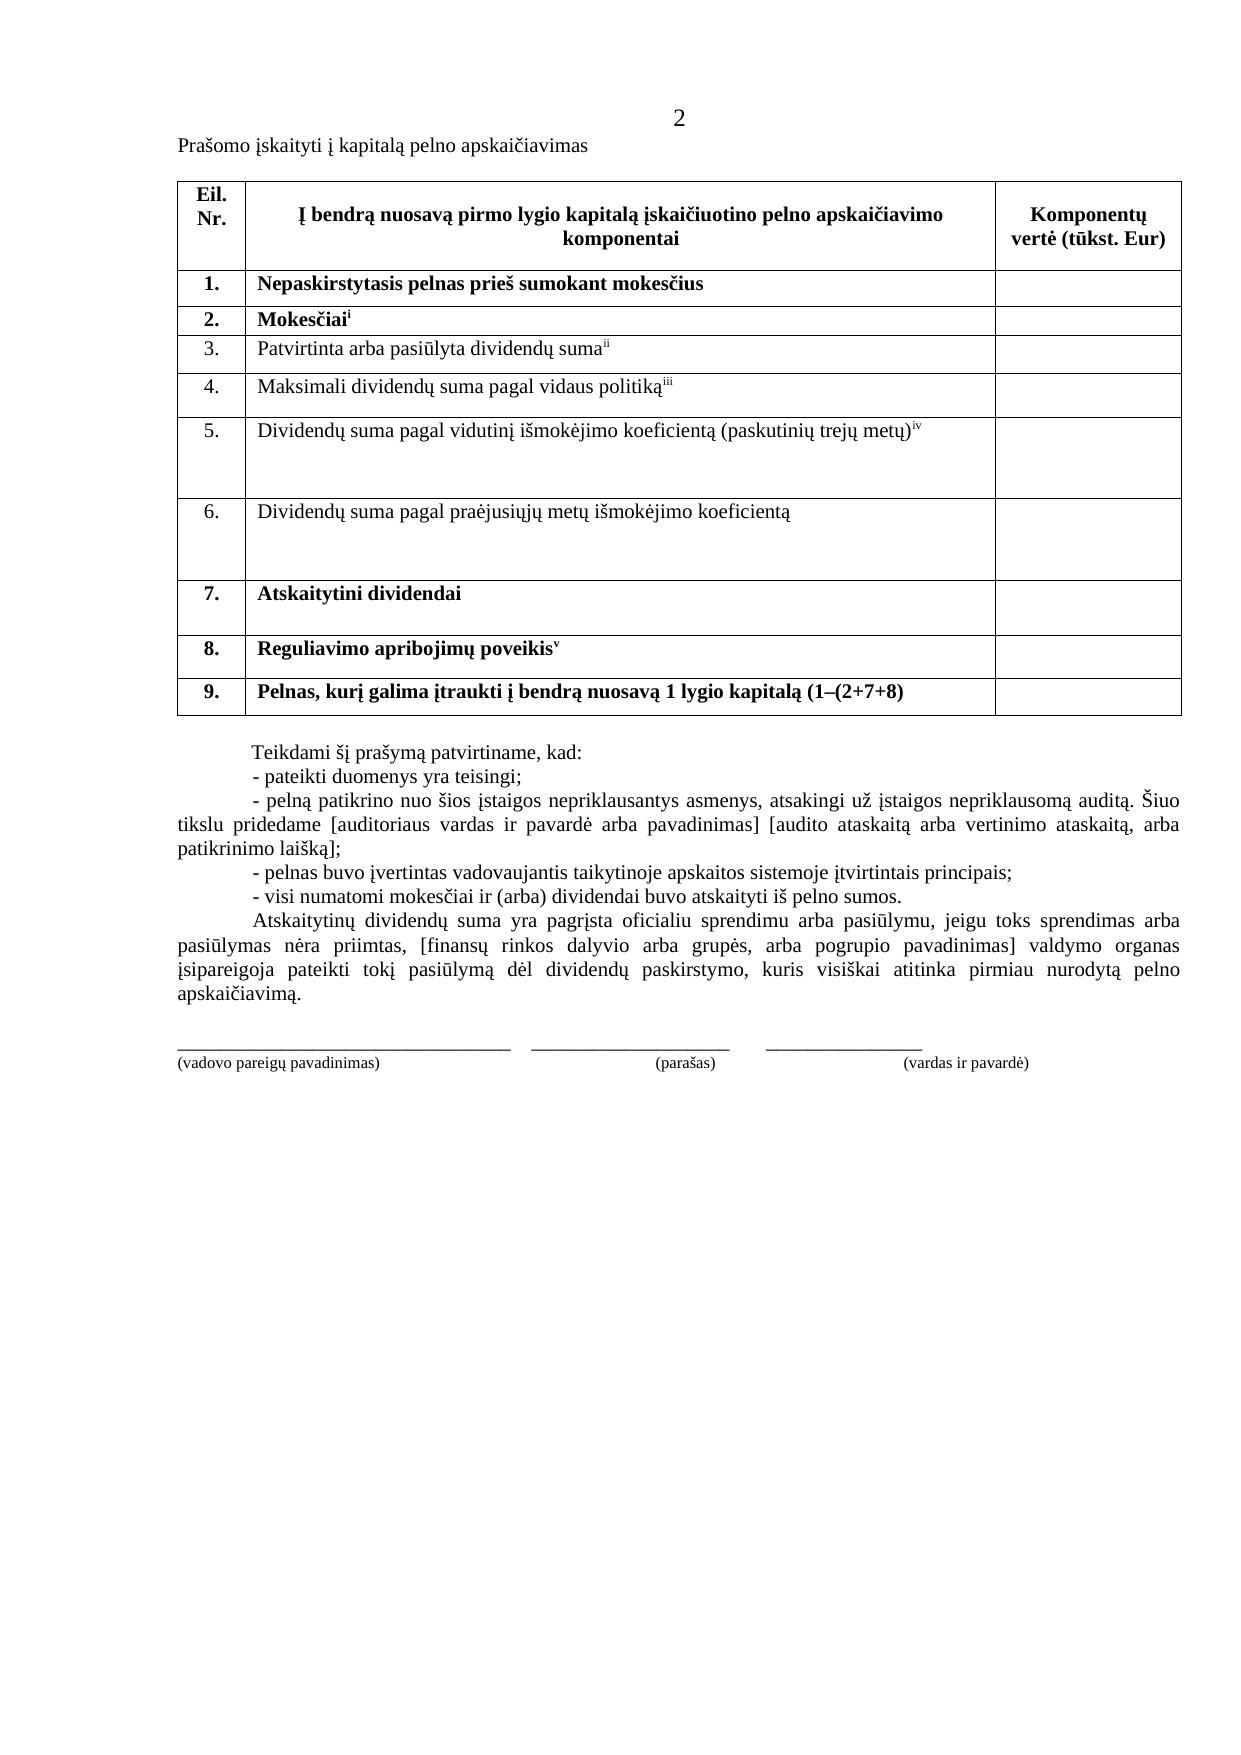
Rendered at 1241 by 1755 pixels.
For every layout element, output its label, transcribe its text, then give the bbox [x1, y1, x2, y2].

text - visi numatomi mokesčiai ir (arba) dividendai buvo atskaityti iš pelno sumos. [177, 884, 1181, 908]
table_cell [996, 307, 1181, 335]
table_cell [996, 499, 1181, 580]
table_header Komponentų vertė (tūkst. Eur) [996, 182, 1181, 269]
text (vadovo pareigų pavadinimas) (parašas) (vardas ir pavardė) [177, 1053, 1181, 1072]
table_cell Mokesčiai [246, 307, 995, 335]
table_cell 9. [178, 679, 245, 715]
text - pelnas buvo įvertintas vadovaujantis taikytinoje apskaitos sistemoje įtvirtintais principais; [177, 860, 1181, 884]
table_cell [996, 636, 1181, 677]
table_cell Reguliavimo apribojimų poveikis [246, 636, 995, 677]
table_cell [996, 336, 1181, 373]
table_cell [996, 581, 1181, 635]
table_header Eil. Nr. [178, 182, 245, 269]
table_cell 4. [178, 374, 245, 417]
table_cell [996, 374, 1181, 417]
table_cell 1. [178, 271, 245, 306]
table_cell 7. [178, 581, 245, 635]
table_cell [996, 679, 1181, 715]
table_cell Maksimali dividendų suma pagal vidaus politiką [246, 374, 995, 417]
table_cell Nepaskirstytasis pelnas prieš sumokant mokesčius [246, 271, 995, 306]
table_cell Dividendų suma pagal praėjusiųjų metų išmokėjimo koeficientą [246, 499, 995, 580]
table_cell 3. [178, 336, 245, 373]
table_cell 5. [178, 418, 245, 498]
text Atskaitytinų dividendų suma yra pagrįsta oficialiu sprendimu arba pasiūlymu, jeigu toks sprendimas arba pasiūlymas nėra priimtas, [finansų rinkos dalyvio arba grupės, arba pogrupio pavadinimas] valdymo organas įsipareigoja pateikti tokį pasiūlymą dėl dividendų paskirstymo, kuris visiškai atitinka pirmiau nurodytą pelno apskaičiavimą. [177, 908, 1181, 1005]
table_cell [996, 271, 1181, 306]
table_cell [996, 418, 1181, 498]
table_cell 6. [178, 499, 245, 580]
table_cell Atskaitytini dividendai [246, 581, 995, 635]
text - pateikti duomenys yra teisingi; [234, 764, 1181, 788]
text Prašomo įskaityti į kapitalą pelno apskaičiavimas [177, 133, 1181, 157]
table_header Į bendrą nuosavą pirmo lygio kapitalą įskaičiuotino pelno apskaičiavimo komponentai [246, 182, 995, 269]
text ________________________________ ___________________ _______________ [177, 1029, 1181, 1053]
table_cell Dividendų suma pagal vidutinį išmokėjimo koeficientą (paskutinių trejų metų) [246, 418, 995, 498]
table_cell Pelnas, kurį galima įtraukti į bendrą nuosavą 1 lygio kapitalą (1–(2+7+8) [246, 679, 995, 715]
table_cell 2. [178, 307, 245, 335]
text Teikdami šį prašymą patvirtiname, kad: [236, 740, 1181, 764]
table_cell 8. [178, 636, 245, 677]
text - pelną patikrino nuo šios įstaigos nepriklausantys asmenys, atsakingi už įstaigos nepriklausomą auditą. Šiuo tikslu pridedame [auditoriaus vardas ir pavardė arba pavadinimas] [audito ataskaitą arba vertinimo ataskaitą, arba patikrinimo laišką]; [177, 788, 1181, 860]
table_cell Patvirtinta arba pasiūlyta dividendų suma [246, 336, 995, 373]
